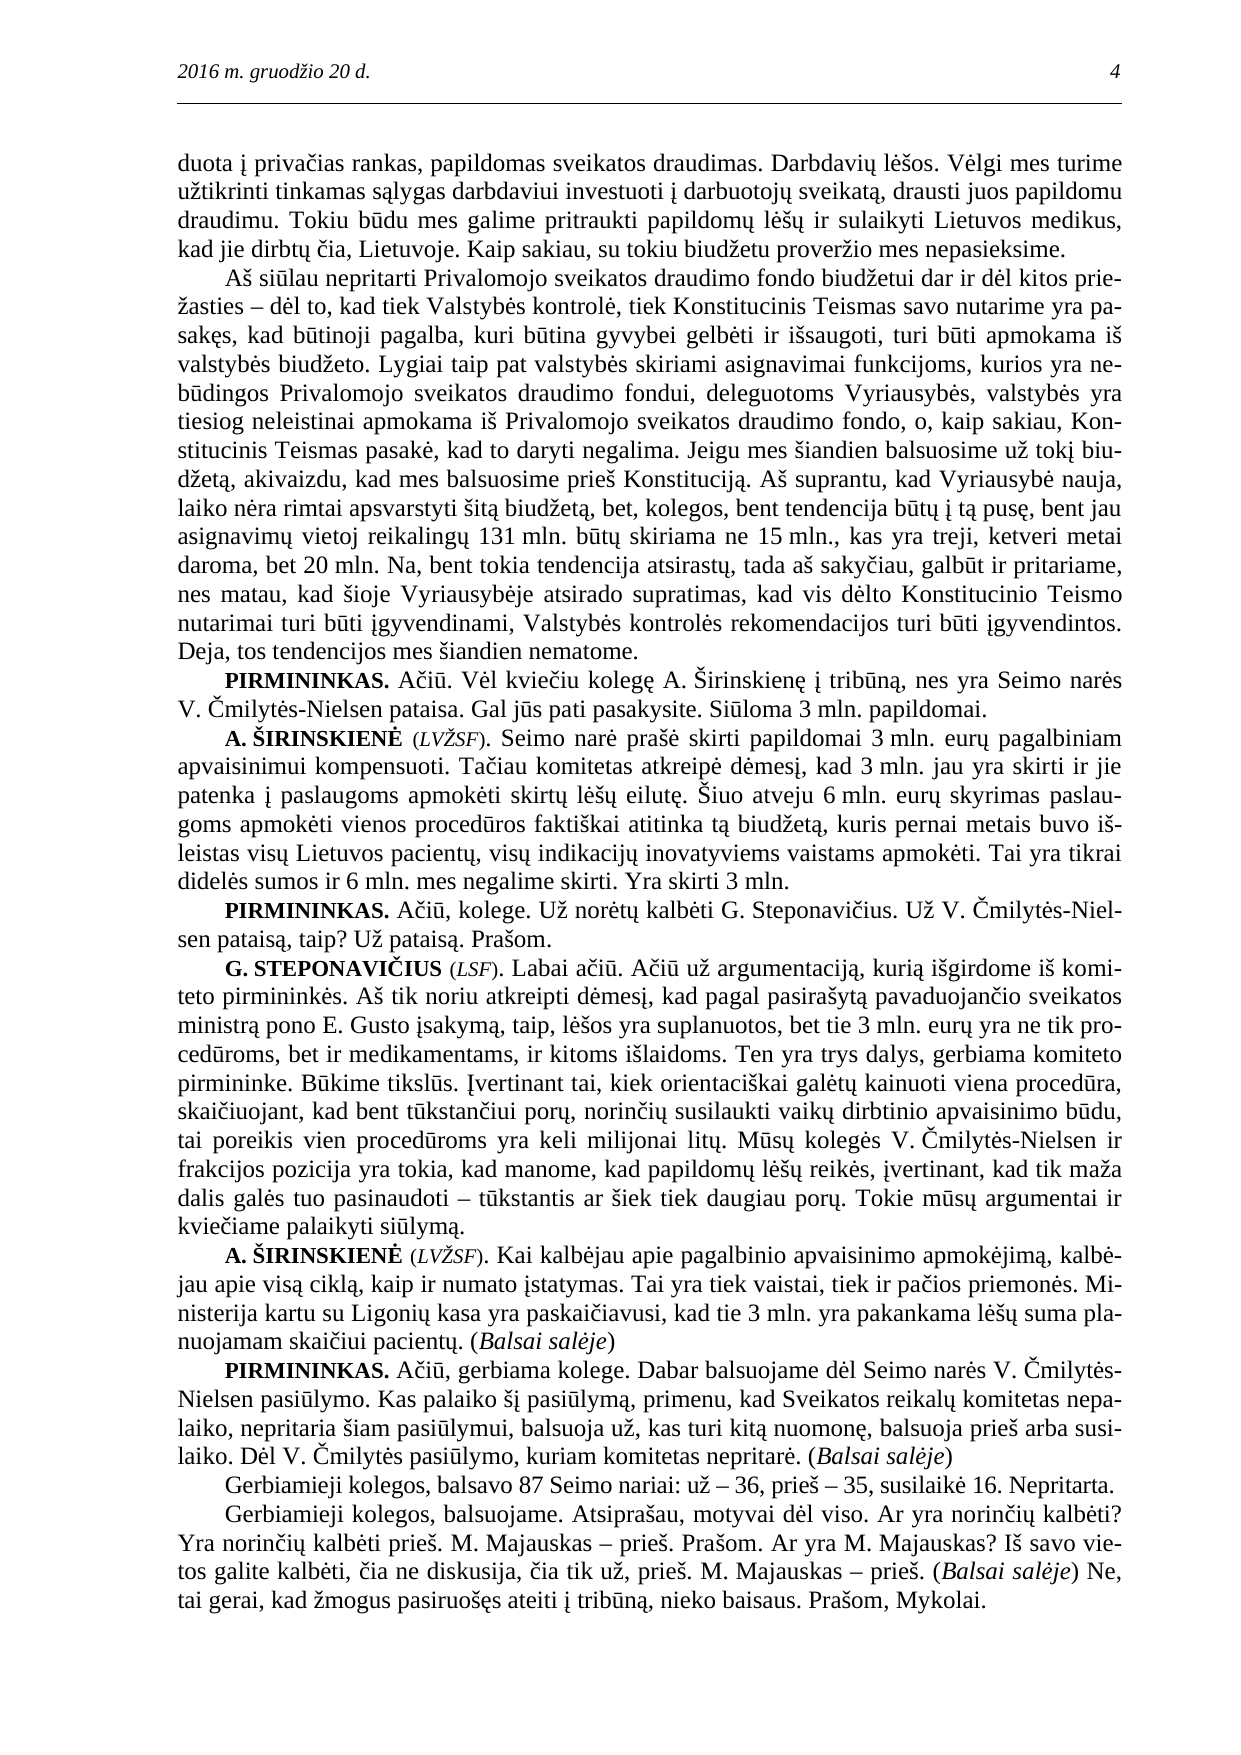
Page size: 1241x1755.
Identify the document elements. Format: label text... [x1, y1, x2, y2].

text G. STEPONAVIČIUS (LSF). La­bai ačiū. Ačiū už ar­gu­men­ta­ci­ją, ku­rią iš­gir­do­me iš ko­mi­te­to pir­mi­nin­kės. Aš tik no­riu at­kreip­ti dė­me­sį, kad pa­gal pa­si­ra­šy­tą pa­va­duo­jan­čio svei­ka­tos mi­nist­rą po­no E. Gus­to įsa­ky­mą, taip, lė­šos yra su­pla­nuo­tos, bet tie 3 mln. eu­rų yra ne tik pro­ce­dū­roms, bet ir me­di­ka­men­tams, ir ki­toms iš­lai­doms. Ten yra trys da­lys, ger­bia­ma ko­mi­te­to pir­mi­nin­ke. Bū­ki­me tiks­lūs. Įver­ti­nant tai, kiek orien­ta­ciš­kai ga­lė­tų kai­nuo­ti vie­na pro­ce­dū­ra, skai­čiuo­jant, kad bent tūks­tan­čiui po­rų, no­rin­čių su­si­lauk­ti vai­kų dirb­ti­nio ap­vai­si­ni­mo bū­du, tai po­rei­kis vien pro­ce­dū­roms yra ke­li mi­li­jo­nai li­tų. Mū­sų ko­le­gės V. Čmi­ly­tės-Niel­sen ir frak­ci­jos po­zi­ci­ja yra to­kia, kad ma­no­me, kad pa­pil­do­mų lė­šų rei­kės, įver­ti­nant, kad tik ma­ža da­lis ga­lės tuo pa­si­nau­do­ti – tūks­tan­tis ar šiek tiek dau­giau po­rų. To­kie mū­sų ar­gu­men­tai ir kvie­čia­me pa­lai­ky­ti siū­ly­mą. [177, 953, 1122, 1240]
text A. ŠIRINSKIENĖ (LVŽSF). Sei­mo na­rė pra­šė skir­ti pa­pil­do­mai 3 mln. eu­rų pa­gal­bi­niam ap­vai­si­ni­mui kom­pen­suo­ti. Ta­čiau ko­mi­te­tas at­krei­pė dė­me­sį, kad 3 mln. jau yra skir­ti ir jie pa­ten­ka į pa­slau­goms ap­mo­kė­ti skir­tų lė­šų ei­lu­tę. Šiuo at­ve­ju 6 mln. eu­rų sky­ri­mas pa­slau­goms ap­mo­kė­ti vie­nos pro­ce­dū­ros fak­tiš­kai ati­tin­ka tą biu­dže­tą, ku­ris per­nai me­tais bu­vo iš­leis­tas vi­sų Lie­tu­vos pa­cien­tų, vi­sų in­di­ka­ci­jų ino­va­ty­viems vais­tams ap­mo­kė­ti. Tai yra tik­rai di­de­lės su­mos ir 6 mln. mes ne­ga­li­me skir­ti. Yra skir­ti 3 mln. [177, 723, 1122, 895]
text PIRMININKAS. Ačiū. Vėl kvie­čiu ko­le­gę A. Ši­rins­kie­nę į tri­bū­ną, nes yra Sei­mo na­rės V. Čmi­ly­tės-Niel­sen pa­tai­sa. Gal jūs pa­ti pa­sa­ky­si­te. Siū­lo­ma 3 mln. pa­pil­do­mai. [177, 665, 1122, 723]
text duo­ta į pri­va­čias ran­kas, pa­pil­do­mas svei­ka­tos drau­di­mas. Darb­da­vių lė­šos. Vėl­gi mes tu­ri­me už­tik­rin­ti tin­ka­mas są­ly­gas darb­da­viui in­ves­tuo­ti į dar­buo­to­jų svei­ka­tą, draus­ti juos pa­pil­do­mu drau­di­mu. To­kiu bū­du mes ga­li­me pri­trauk­ti pa­pil­do­mų lė­šų ir su­lai­ky­ti Lie­tu­vos me­di­kus, kad jie dirb­tų čia, Lie­tu­vo­je. Kaip sa­kiau, su to­kiu biu­dže­tu pro­ver­žio mes ne­pa­siek­si­me. [177, 148, 1122, 263]
text Aš siū­lau ne­pri­tar­ti Pri­va­lo­mo­jo svei­ka­tos drau­di­mo fon­do biu­dže­tui dar ir dėl ki­tos prie­žas­ties – dėl to, kad tiek Vals­ty­bės kon­tro­lė, tiek Kon­sti­tu­ci­nis Teis­mas sa­vo nu­ta­ri­me yra pa­sa­kęs, kad bū­ti­no­ji pa­gal­ba, ku­ri bū­ti­na gy­vy­bei gel­bė­ti ir iš­sau­go­ti, tu­ri bū­ti ap­mo­ka­ma iš vals­ty­bės biu­dže­to. Ly­giai taip pat vals­ty­bės ski­ria­mi asig­na­vi­mai funk­ci­joms, ku­rios yra ne­bū­din­gos Pri­va­lo­mo­jo svei­ka­tos drau­di­mo fon­dui, de­le­guo­toms Vy­riau­sy­bės, vals­ty­bės yra tie­siog ne­leis­ti­nai ap­mo­ka­ma iš Pri­va­lo­mo­jo svei­ka­tos drau­di­mo fon­do, o, kaip sa­kiau, Kon­sti­tu­ci­nis Teis­mas pa­sa­kė, kad to da­ry­ti ne­ga­li­ma. Jei­gu mes šian­dien bal­suo­si­me už to­kį biu­dže­tą, aki­vaiz­du, kad mes bal­suo­si­me prieš Kon­sti­tu­ci­ją. Aš su­pran­tu, kad Vy­riau­sy­bė nau­ja, lai­ko nė­ra rim­tai ap­svars­ty­ti ši­tą biu­dže­tą, bet, ko­le­gos, bent ten­den­ci­ja bū­tų į tą pu­sę, bent jau asig­na­vi­mų vie­toj rei­ka­lin­gų 131 mln. bū­tų ski­ria­ma ne 15 mln., kas yra tre­ji, ket­ve­ri me­tai da­ro­ma, bet 20 mln. Na, bent to­kia ten­den­ci­ja at­si­ras­tų, ta­da aš sa­ky­čiau, gal­būt ir pri­ta­ria­me, nes ma­tau, kad šio­je Vy­riau­sy­bė­je at­si­ra­do su­pra­ti­mas, kad vis dėl­to Kon­sti­tu­ci­nio Teis­mo nu­ta­ri­mai tu­ri bū­ti įgy­ven­di­na­mi, Vals­ty­bės kon­tro­lės re­ko­men­da­ci­jos tu­ri bū­ti įgy­ven­din­tos. De­ja, tos ten­den­ci­jos mes šian­dien ne­ma­to­me. [177, 263, 1122, 665]
text PIRMININKAS. Ačiū, ger­bia­ma ko­le­ge. Da­bar bal­suo­ja­me dėl Sei­mo na­rės V. Čmi­ly­tės-Niel­sen pa­siū­ly­mo. Kas pa­lai­ko šį pa­siū­ly­mą, pri­me­nu, kad Svei­ka­tos rei­ka­lų ko­mi­te­tas ne­pa­lai­ko, ne­pri­ta­ria šiam pa­siū­ly­mui, bal­suo­ja už, kas tu­ri ki­tą nuo­mo­nę, bal­suo­ja prieš ar­ba su­si­lai­ko. Dėl V. Čmi­ly­tės pa­siū­ly­mo, ku­riam ko­mi­te­tas ne­pri­ta­rė. (Bal­sai sa­lė­je) [177, 1355, 1122, 1470]
text PIRMININKAS. Ačiū, ko­le­ge. Už no­rė­tų kal­bė­ti G. Ste­po­na­vi­čius. Už V. Čmi­ly­tės-Niel­sen pa­tai­są, taip? Už pa­tai­są. Pra­šom. [177, 895, 1122, 953]
text Ger­bia­mie­ji ko­le­gos, bal­sa­vo 87 Sei­mo na­riai: už – 36, prieš – 35, su­si­lai­kė 16. Ne­pri­tar­ta. [177, 1470, 1122, 1499]
text Ger­bia­mie­ji ko­le­gos, bal­suo­ja­me. At­si­pra­šau, mo­ty­vai dėl vi­so. Ar yra no­rin­čių kal­bė­ti? Yra no­rin­čių kal­bė­ti prieš. M. Ma­jaus­kas – prieš. Pra­šom. Ar yra M. Ma­jaus­kas? Iš sa­vo vie­tos ga­li­te kal­bė­ti, čia ne dis­ku­si­ja, čia tik už, prieš. M. Ma­jaus­kas – prieš. (Bal­sai sa­lė­je) Ne, tai ge­rai, kad žmo­gus pa­si­ruo­šęs at­ei­ti į tri­bū­ną, nie­ko bai­saus. Pra­šom, My­ko­lai. [177, 1499, 1122, 1614]
text A. ŠIRINSKIENĖ (LVŽSF). Kai kal­bė­jau apie pa­gal­bi­nio ap­vai­si­ni­mo ap­mo­kė­ji­mą, kal­bė­jau apie vi­są cik­lą, kaip ir nu­ma­to įsta­ty­mas. Tai yra tiek vais­tai, tiek ir pa­čios prie­mo­nės. Mi­nis­te­ri­ja kar­tu su Li­go­nių ka­sa yra pa­skai­čia­vu­si, kad tie 3 mln. yra pa­kan­ka­ma lė­šų su­ma pla­nuo­ja­mam skai­čiui pa­cien­tų. (Bal­sai sa­lė­je) [177, 1240, 1122, 1355]
